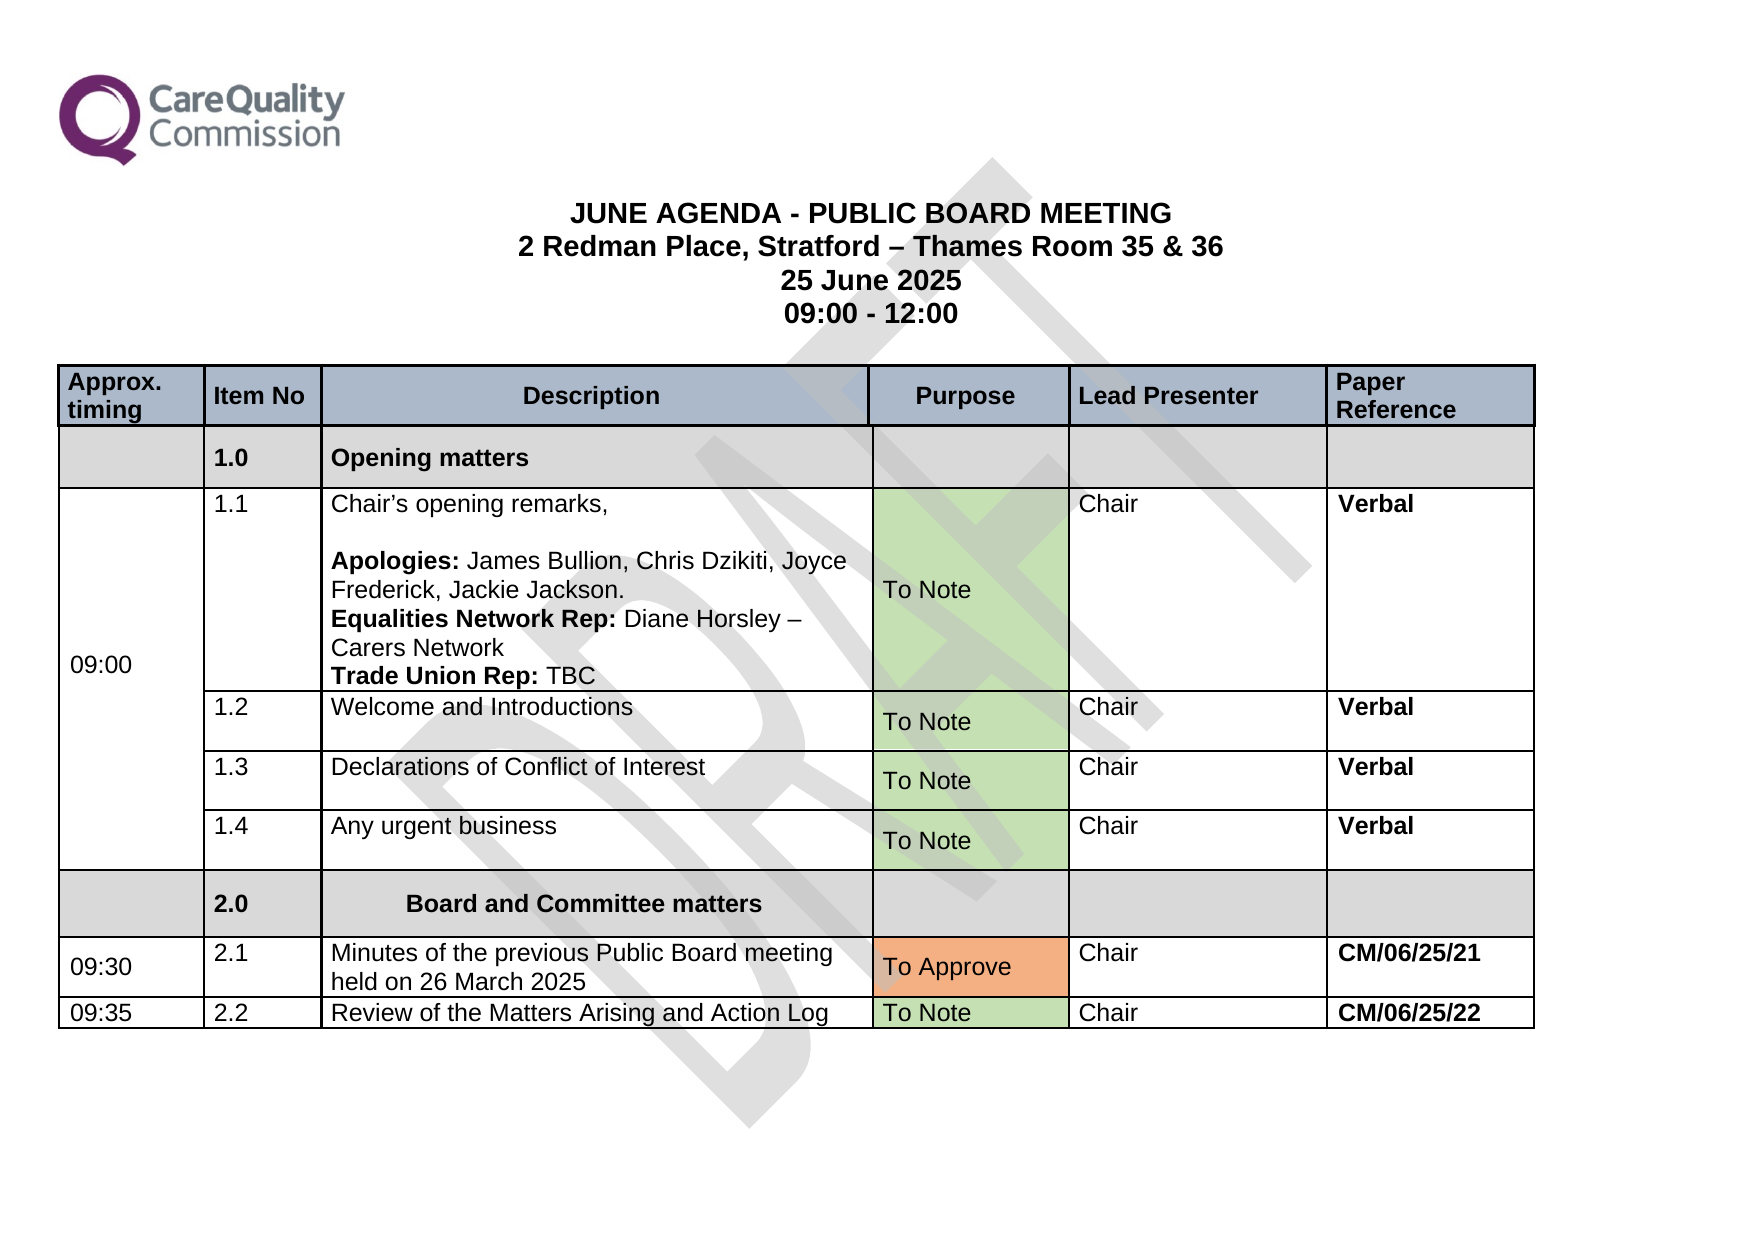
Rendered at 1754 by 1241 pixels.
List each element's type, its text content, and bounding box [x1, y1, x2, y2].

table_cell Welcome and Introductions [621, 692, 762, 749]
table_cell 1.1 [205, 489, 320, 690]
table_cell Welcome and Introductions [786, 692, 872, 749]
text 09:00 - 12:00 [1044, 296, 1683, 330]
table_cell 09:00 [60, 489, 203, 869]
table_cell Chair [1070, 692, 1326, 749]
table_cell Declarations of Conflict of Interest [681, 752, 744, 784]
text 25 June 2025 [1011, 263, 1683, 296]
table_cell To Note [874, 998, 1068, 1027]
table_cell Review of the Matters Arising and Action Log [323, 998, 646, 1027]
table_cell [60, 427, 203, 487]
table_cell To Note [874, 697, 913, 749]
table_header [842, 367, 867, 415]
table_cell [874, 460, 901, 487]
table_cell To Note [874, 752, 958, 809]
text 2 Redman Place, Stratford – Thames Room 35 & 36 [990, 229, 1683, 263]
table_cell Minutes of the previous Public Board meeting held on 26 March 2025 [767, 938, 872, 996]
table_cell Opening matters [323, 427, 872, 487]
table_cell To Note [993, 811, 1068, 869]
text 09:00 - 12:00 [897, 296, 1040, 330]
table_cell Chair’s opening remarks, Apologies: James Bullion, Chris Dzikiti, Joyce Frederick, Jackie Jackson. Equalities Network Rep: Diane Horsley – Carers Network Trade Union Rep: TBC [788, 489, 872, 552]
table_cell [874, 871, 1068, 936]
table_cell [1070, 871, 1326, 936]
table_header Lead Presenter [1115, 367, 1325, 424]
table_cell To Note [949, 752, 1068, 809]
table_cell To Approve [874, 938, 1068, 996]
table_header Item No [206, 367, 320, 424]
table_cell Any urgent business [468, 811, 675, 869]
table_cell Chair [1070, 998, 1326, 1027]
table_cell Any urgent business [655, 811, 760, 869]
table_cell Board and Committee matters [714, 871, 827, 936]
table_header Approx. timing [60, 367, 203, 424]
table_cell Chair [1070, 489, 1326, 690]
table_cell Chair [1070, 811, 1326, 869]
table_cell Chair’s opening remarks, Apologies: James Bullion, Chris Dzikiti, Joyce Frederick, Jackie Jackson. Equalities Network Rep: Diane Horsley – Carers Network Trade Union Rep: TBC [323, 489, 869, 690]
table_cell [879, 427, 1068, 487]
table_cell [60, 871, 203, 936]
table_cell 1.3 [205, 752, 320, 809]
table_cell 2.2 [205, 998, 320, 1027]
table_cell To Note [934, 692, 1068, 749]
table_cell Declarations of Conflict of Interest [585, 752, 700, 809]
table_cell CM/06/25/22 [1328, 998, 1533, 1027]
table_cell Verbal [1328, 752, 1533, 809]
table_cell Declarations of Conflict of Interest [323, 752, 428, 809]
table_cell To Note [886, 811, 1003, 869]
table_cell Chair [1070, 938, 1326, 996]
table_header Purpose [870, 367, 1068, 424]
table_cell [1070, 427, 1197, 487]
table_cell Chair [1070, 752, 1326, 809]
table_cell [1328, 871, 1533, 936]
table_cell To Note [874, 489, 1068, 690]
table_cell 09:30 [60, 938, 203, 996]
table_cell Any urgent business [753, 811, 872, 869]
table_cell Verbal [1328, 692, 1533, 749]
table_cell 2.1 [205, 938, 320, 996]
table_cell [1175, 427, 1326, 487]
text 25 June 2025 [936, 263, 1006, 296]
table_cell Verbal [1328, 489, 1533, 690]
table_cell Declarations of Conflict of Interest [443, 752, 612, 809]
table_cell To Note [874, 837, 924, 869]
table_cell Board and Committee matters [528, 871, 730, 936]
table_cell Welcome and Introductions [323, 692, 640, 749]
table_cell [1328, 427, 1533, 487]
table_cell Chair’s opening remarks, Apologies: James Bullion, Chris Dzikiti, Joyce Frederick, Jackie Jackson. Equalities Network Rep: Diane Horsley – Carers Network Trade Union Rep: TBC [748, 489, 872, 651]
text 25 June 2025 [59, 263, 917, 296]
table_header Paper Reference [1328, 367, 1533, 424]
table_cell CM/06/25/21 [1328, 938, 1533, 996]
table_cell Any urgent business [323, 811, 488, 869]
table_cell 09:35 [60, 998, 203, 1027]
text JUNE AGENDA - PUBLIC BOARD MEETING [59, 196, 952, 229]
table_header Lead Presenter [1071, 367, 1134, 424]
table_cell 1.4 [205, 811, 320, 869]
table_cell Review of the Matters Arising and Action Log [800, 998, 872, 1027]
table_cell Declarations of Conflict of Interest [768, 785, 829, 809]
table_cell Chair’s opening remarks, Apologies: James Bullion, Chris Dzikiti, Joyce Frederick, Jackie Jackson. Equalities Network Rep: Diane Horsley – Carers Network Trade Union Rep: TBC [579, 601, 750, 690]
table_cell Verbal [1328, 811, 1533, 869]
table_cell 1.0 [205, 427, 320, 487]
table_cell Declarations of Conflict of Interest [804, 752, 872, 803]
table_cell Minutes of the previous Public Board meeting held on 26 March 2025 [323, 938, 615, 996]
table_header Description [323, 367, 838, 424]
table_cell 1.2 [205, 692, 320, 749]
text 2 Redman Place, Stratford – Thames Room 35 & 36 [59, 229, 919, 263]
table_cell 2.0 [205, 871, 320, 936]
text JUNE AGENDA - PUBLIC BOARD MEETING [1003, 196, 1683, 229]
table_cell Review of the Matters Arising and Action Log [655, 998, 765, 1027]
table_cell Board and Committee matters [323, 871, 555, 936]
table_cell Board and Committee matters [800, 871, 872, 936]
table_cell Minutes of the previous Public Board meeting held on 26 March 2025 [595, 938, 762, 996]
text 09:00 - 12:00 [59, 296, 852, 330]
